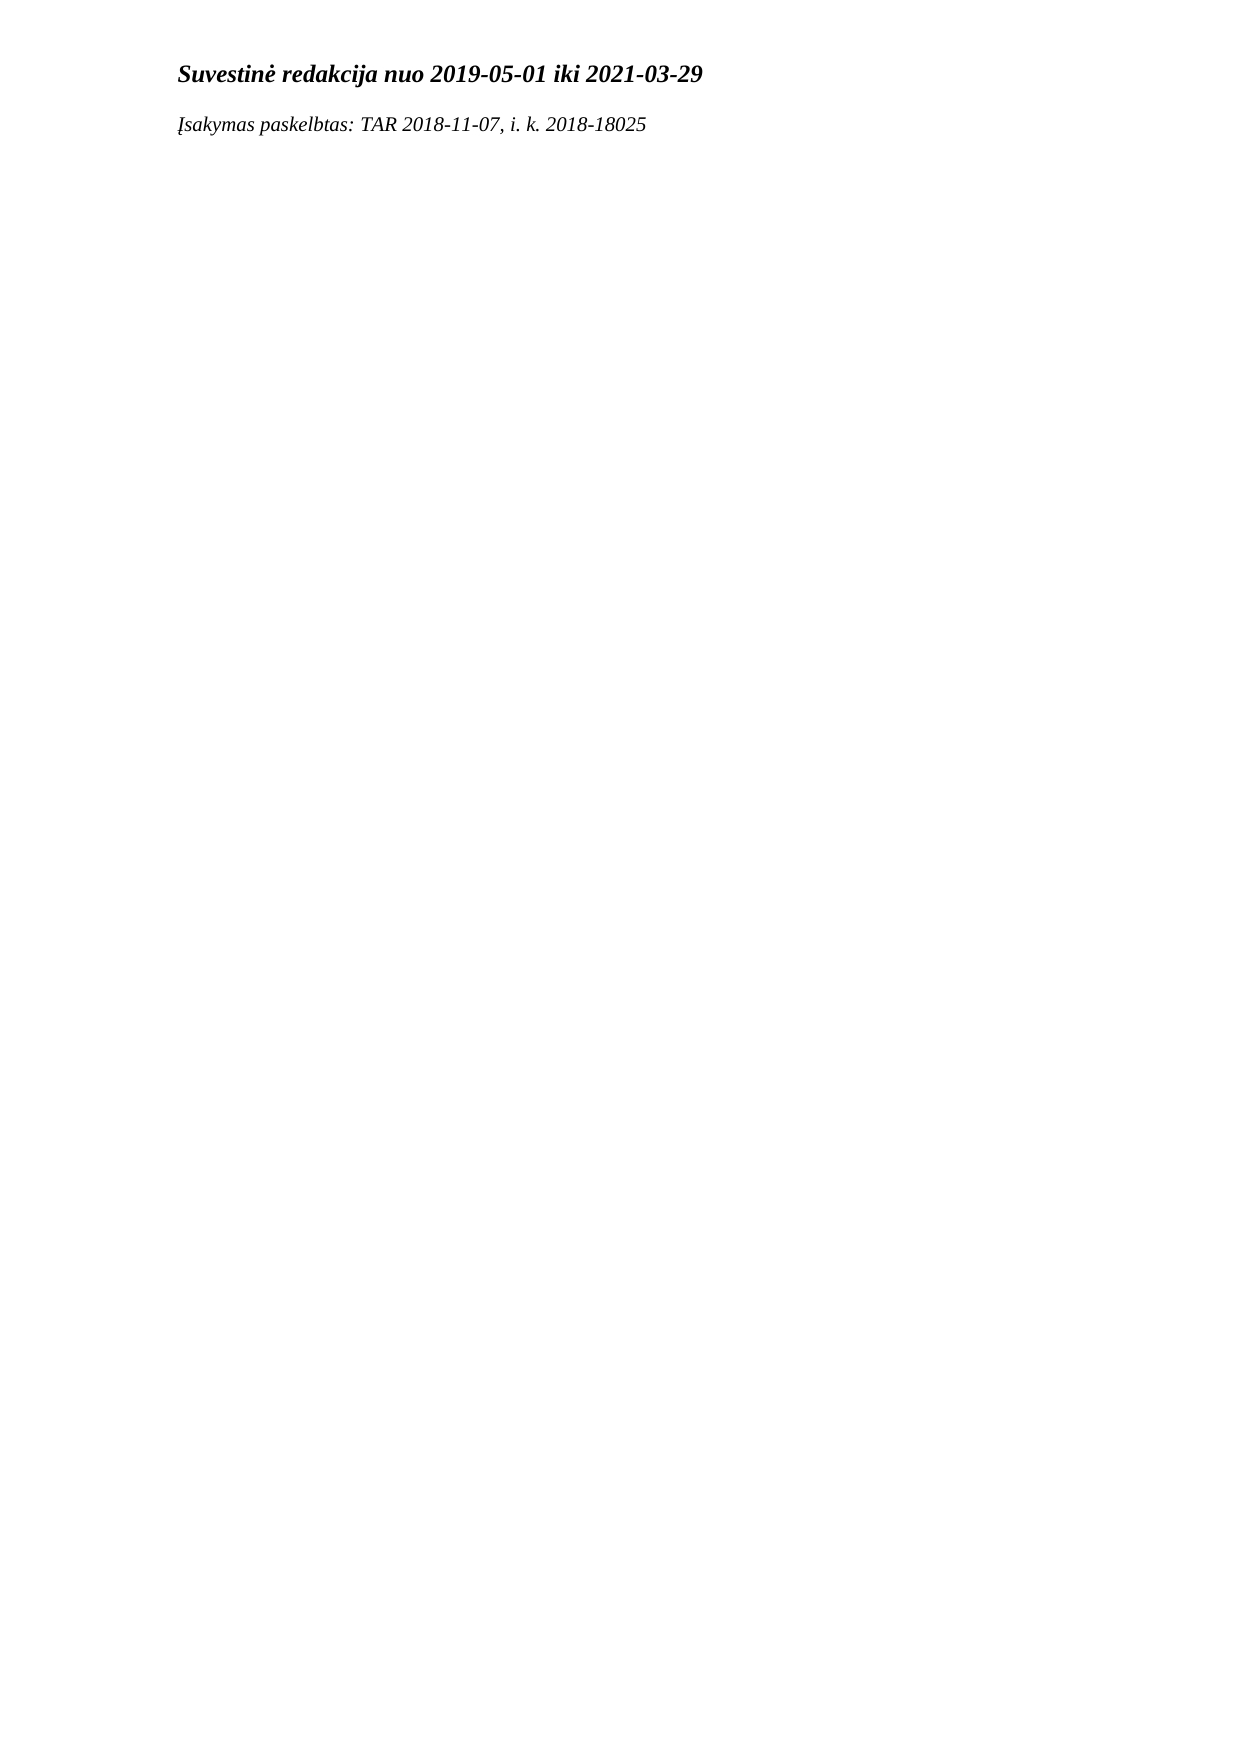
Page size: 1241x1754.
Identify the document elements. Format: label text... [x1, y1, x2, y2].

text Įsakymas paskelbtas: TAR 2018-11-07, i. k. 2018-18025 [177, 112, 1181, 136]
text Suvestinė redakcija nuo 2019-05-01 iki 2021-03-29 [177, 59, 1181, 88]
